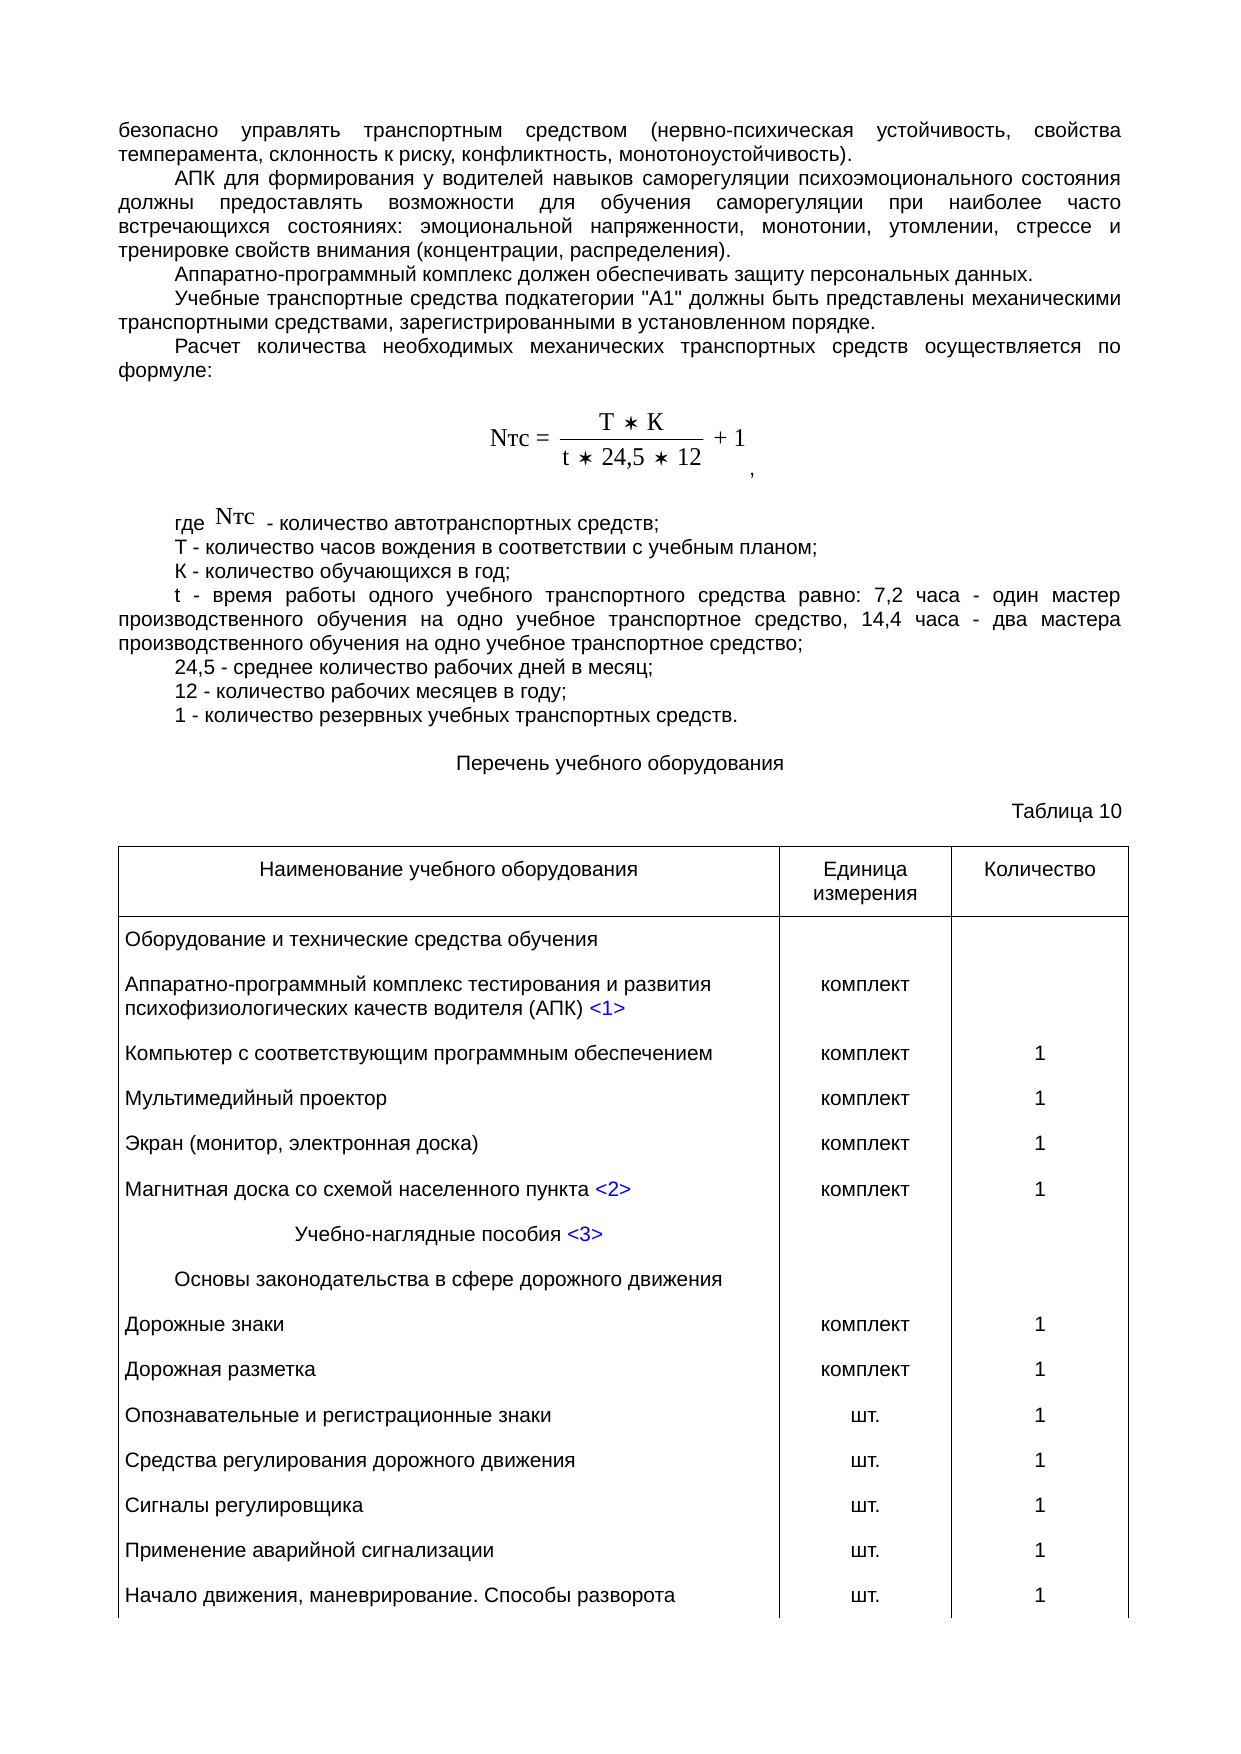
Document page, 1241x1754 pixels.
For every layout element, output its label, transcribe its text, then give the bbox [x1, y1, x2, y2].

text К - количество обучающихся в год; [118, 559, 1122, 583]
table_cell Аппаратно-программный комплекс тестирования и развития психофизиологических качеств водителя (АПК) <1> [119, 961, 779, 1030]
text 1 - количество резервных учебных транспортных средств. [118, 703, 1122, 727]
table_cell [780, 1211, 951, 1256]
table_header Количество [952, 847, 1128, 916]
table_cell Оборудование и технические средства обучения [119, 917, 779, 961]
table_cell шт. [780, 1573, 951, 1618]
table_cell [780, 1256, 951, 1301]
text безопасно управлять транспортным средством (нервно-психическая устойчивость, свойства темперамента, склонность к риску, конфликтность, монотоноустойчивость). [118, 118, 1122, 166]
table_cell Основы законодательства в сфере дорожного движения [119, 1256, 779, 1301]
text Аппаратно-программный комплекс должен обеспечивать защиту персональных данных. [118, 262, 1122, 286]
table_cell Экран (монитор, электронная доска) [119, 1121, 779, 1166]
text 12 - количество рабочих месяцев в году; [118, 679, 1122, 703]
table_cell шт. [780, 1437, 951, 1482]
text Таблица 10 [118, 798, 1122, 822]
table_cell шт. [780, 1392, 951, 1437]
text Расчет количества необходимых механических транспортных средств осуществляется по формуле: [118, 334, 1122, 382]
table_cell 1 [952, 1030, 1128, 1075]
table_cell Начало движения, маневрирование. Способы разворота [119, 1573, 779, 1618]
table_cell 1 [952, 1437, 1128, 1482]
table_cell 1 [952, 1347, 1128, 1392]
text T - количество часов вождения в соответствии с учебным планом; [118, 535, 1122, 559]
table_cell 1 [952, 1301, 1128, 1347]
text где - количество автотранспортных средств; [118, 504, 1122, 535]
table_cell комплект [780, 1030, 951, 1075]
table_cell 1 [952, 1166, 1128, 1211]
table_cell Магнитная доска со схемой населенного пункта <2> [119, 1166, 779, 1211]
table_cell Опознавательные и регистрационные знаки [119, 1392, 779, 1437]
table_cell [952, 1211, 1128, 1256]
text t - время работы одного учебного транспортного средства равно: 7,2 часа - один мастер производственного обучения на одно учебное транспортное средство, 14,4 часа - два мастера производственного обучения на одно учебное транспортное средство; [118, 583, 1122, 655]
table_cell Мультимедийный проектор [119, 1075, 779, 1121]
table_cell комплект [780, 1166, 951, 1211]
table_cell Применение аварийной сигнализации [119, 1528, 779, 1573]
table_cell комплект [780, 1301, 951, 1347]
table_cell [952, 917, 1128, 961]
table_cell Дорожная разметка [119, 1347, 779, 1392]
table_cell комплект [780, 961, 951, 1030]
table_cell шт. [780, 1482, 951, 1527]
table_cell 1 [952, 1075, 1128, 1121]
table_cell комплект [780, 1347, 951, 1392]
table_cell 1 [952, 1482, 1128, 1527]
text Учебные транспортные средства подкатегории "A1" должны быть представлены механическими транспортными средствами, зарегистрированными в установленном порядке. [118, 286, 1122, 334]
table_cell Дорожные знаки [119, 1301, 779, 1347]
table_header Единица измерения [780, 847, 951, 916]
table_cell 1 [952, 1121, 1128, 1166]
table_cell [952, 1256, 1128, 1301]
table_cell [780, 917, 951, 961]
table_cell 1 [952, 1573, 1128, 1618]
text 24,5 - среднее количество рабочих дней в месяц; [118, 655, 1122, 679]
table_cell комплект [780, 1075, 951, 1121]
text Перечень учебного оборудования [118, 751, 1122, 774]
table_cell 1 [952, 1392, 1128, 1437]
table_cell комплект [780, 1121, 951, 1166]
text АПК для формирования у водителей навыков саморегуляции психоэмоционального состояния должны предоставлять возможности для обучения саморегуляции при наиболее часто встречающихся состояниях: эмоциональной напряженности, монотонии, утомлении, стрессе и тренировке свойств внимания (концентрации, распределения). [118, 166, 1122, 262]
text , [118, 406, 1122, 480]
table_cell шт. [780, 1528, 951, 1573]
table_cell Компьютер с соответствующим программным обеспечением [119, 1030, 779, 1075]
table_header Наименование учебного оборудования [119, 847, 779, 916]
table_cell Учебно-наглядные пособия <3> [119, 1211, 779, 1256]
table_cell 1 [952, 1528, 1128, 1573]
table_cell Сигналы регулировщика [119, 1482, 779, 1527]
table_cell [952, 961, 1128, 1030]
table_cell Средства регулирования дорожного движения [119, 1437, 779, 1482]
